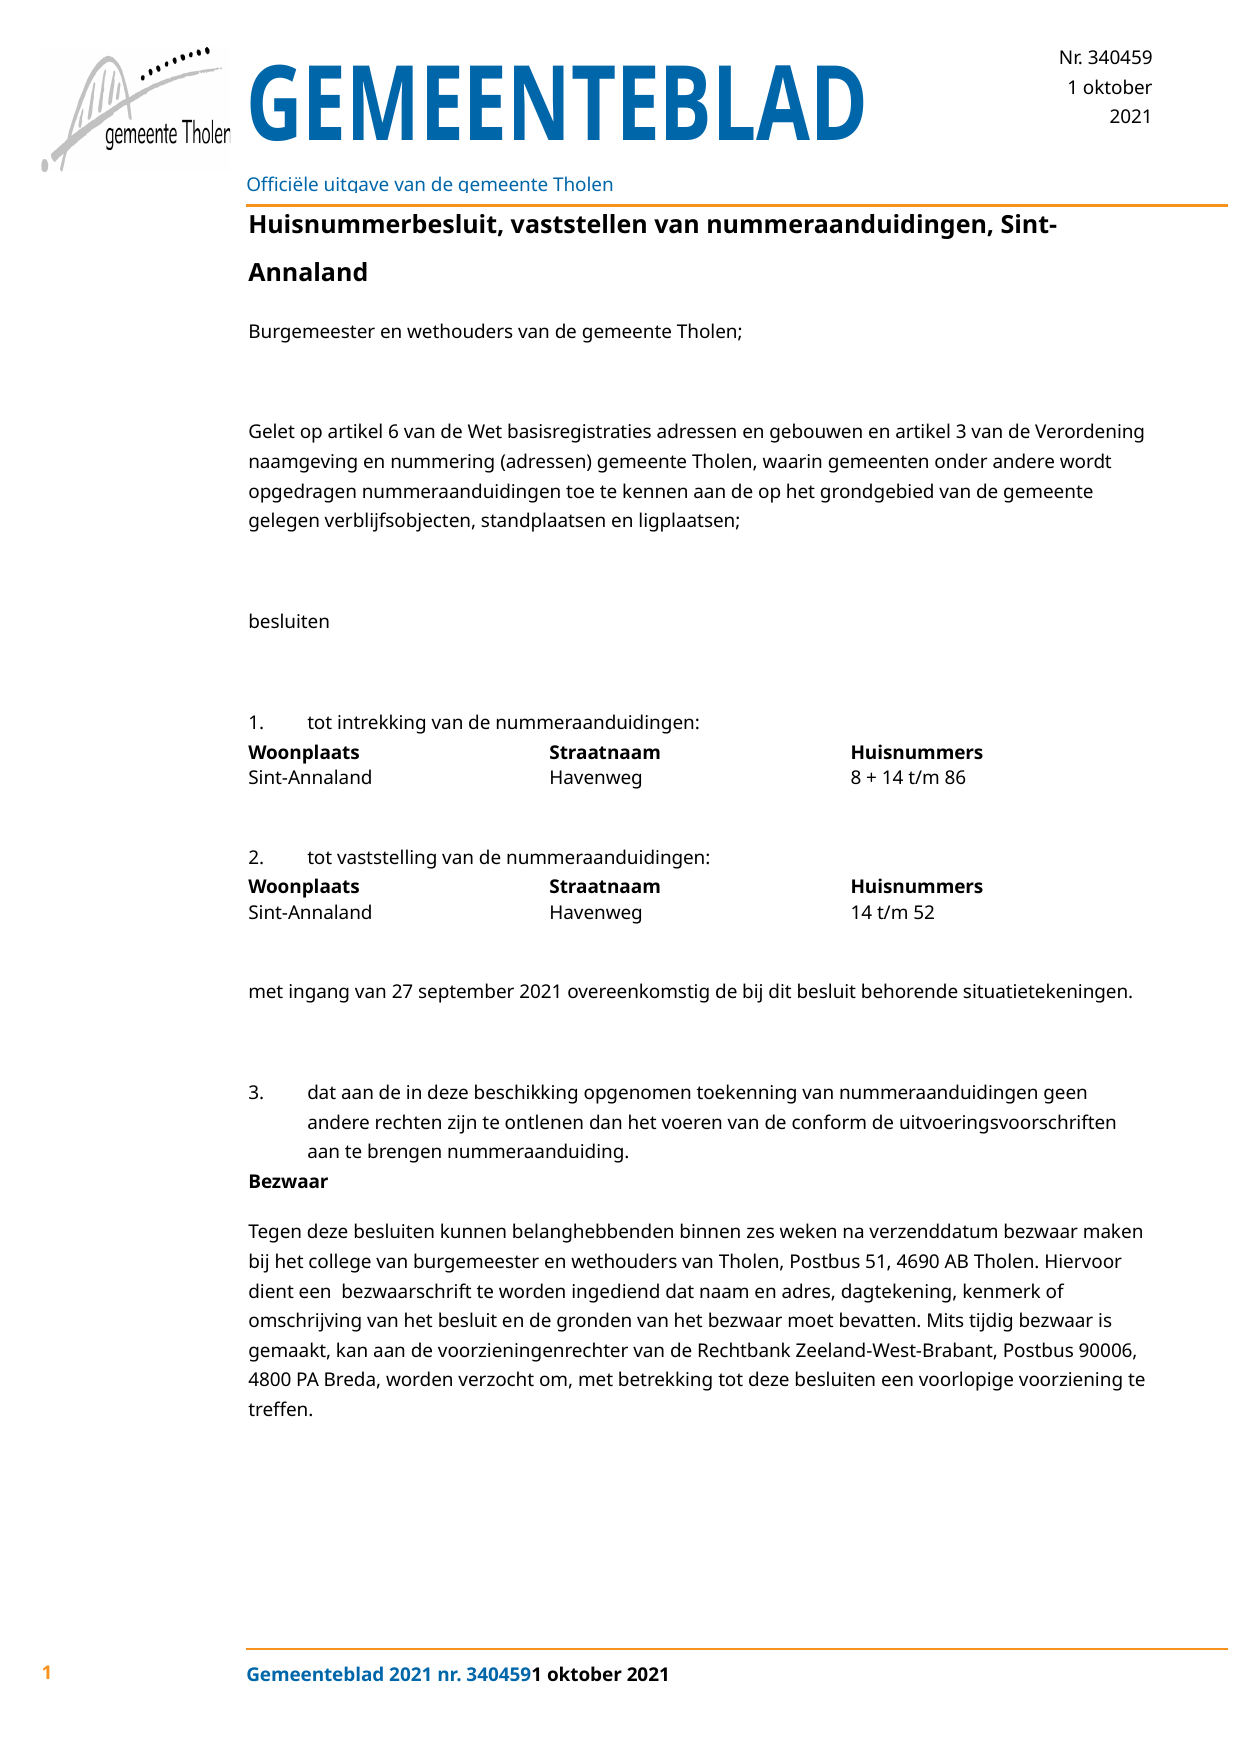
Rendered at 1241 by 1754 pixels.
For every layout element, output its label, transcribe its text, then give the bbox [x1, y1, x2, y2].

table_cell Havenweg [549, 765, 850, 790]
text Burgemeester en wethouders van de gemeente Tholen; [248, 318, 1152, 344]
table_cell 8 + 14 t/m 86 [850, 765, 1152, 790]
text met ingang van 27 september 2021 overeenkomstig de bij dit besluit behorende situatietekeningen. [248, 979, 1152, 1004]
table_header Woonplaats [248, 874, 549, 899]
text Bezwaar [248, 1168, 1152, 1194]
picture [41, 47, 231, 172]
table_cell Havenweg [549, 899, 850, 925]
table_cell Sint-Annaland [248, 765, 549, 790]
table_header Huisnummers [850, 739, 1152, 764]
text Tegen deze besluiten kunnen belanghebbenden binnen zes weken na verzenddatum bezwaar maken bij het college van burgemeester en wethouders van Tholen, Postbus 51, 4690 AB Tholen. Hiervoor dient een bezwaarschrift te worden ingediend dat naam en adres, dagtekening, kenmerk of omschrijving van het besluit en de gronden van het bezwaar moet bevatten. Mits tijdig bezwaar is gemaakt, kan aan de voorzieningenrechter van de Rechtbank Zeeland-West-Brabant, Postbus 90006, 4800 PA Breda, worden verzocht om, met betrekking tot deze besluiten een voorlopige voorziening te treffen. [248, 1219, 1152, 1422]
list dat aan de in deze beschikking opgenomen toekenning van nummeraanduidingen geen andere rechten zijn te ontlenen dan het voeren van de conform de uitvoeringsvoorschriften aan te brengen nummeraanduiding. [248, 1079, 1152, 1164]
list tot intrekking van de nummeraanduidingen: [248, 709, 1152, 735]
table_header Straatnaam [549, 739, 850, 764]
text besluiten [248, 608, 1152, 634]
table_header Woonplaats [248, 739, 549, 764]
table_cell Sint-Annaland [248, 899, 549, 925]
text Huisnummerbesluit, vaststellen van nummeraanduidingen, Sint-Annaland [248, 207, 1152, 288]
table_header Straatnaam [549, 874, 850, 899]
table_cell 14 t/m 52 [850, 899, 1152, 925]
list tot vaststelling van de nummeraanduidingen: [248, 844, 1152, 870]
text Gelet op artikel 6 van de Wet basisregistraties adressen en gebouwen en artikel 3 van de Verordening naamgeving en nummering (adressen) gemeente Tholen, waarin gemeenten onder andere wordt opgedragen nummeraanduidingen toe te kennen aan de op het grondgebied van de gemeente gelegen verblijfsobjecten, standplaatsen en ligplaatsen; [248, 419, 1152, 533]
table_header Huisnummers [850, 874, 1152, 899]
